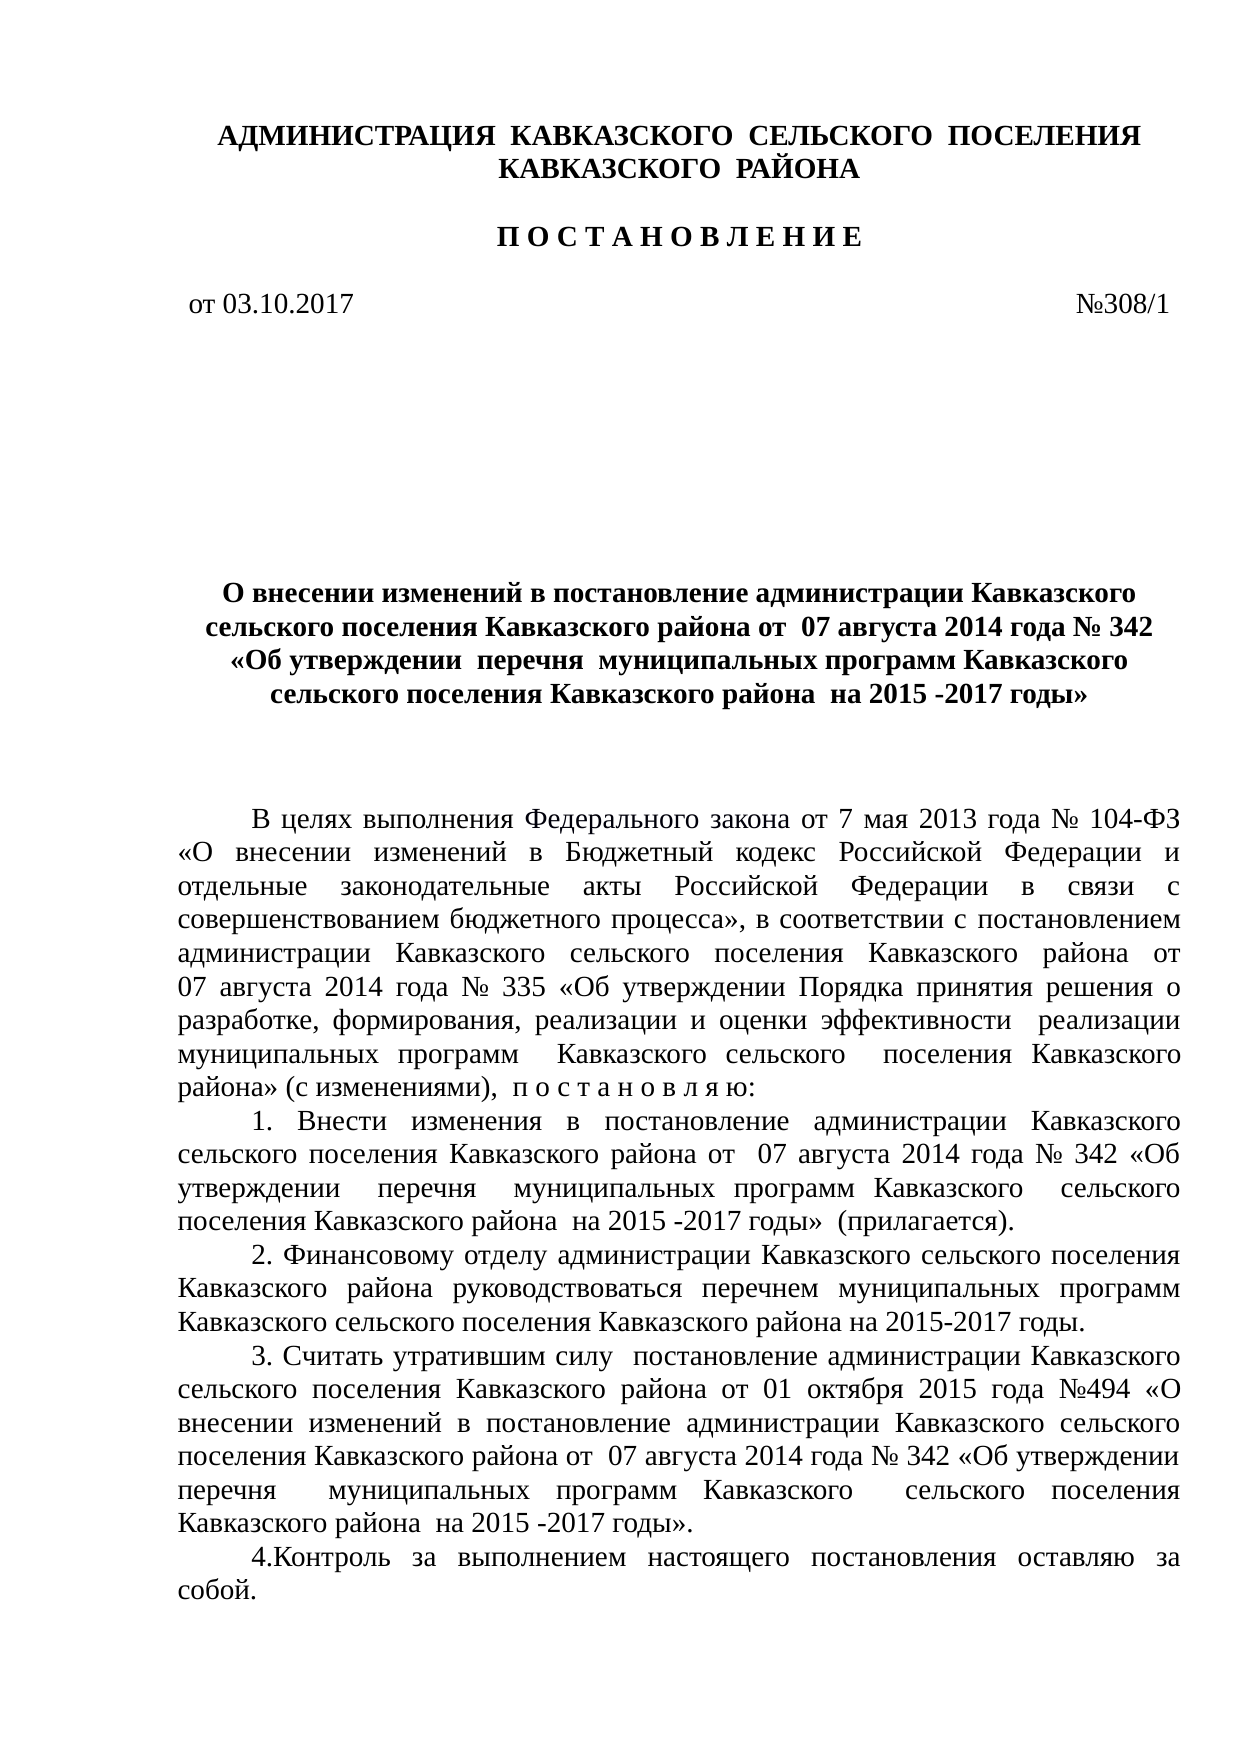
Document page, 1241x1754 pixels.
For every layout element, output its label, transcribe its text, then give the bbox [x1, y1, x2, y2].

subtitle АДМИНИСТРАЦИЯ КАВКАЗСКОГО СЕЛЬСКОГО ПОСЕЛЕНИЯ [177, 118, 1181, 152]
text 2. Финансовому отделу администрации Кавказского сельского поселения Кавказского района руководствоваться перечнем муниципальных программ Кавказского сельского поселения Кавказского района на 2015-2017 годы. [177, 1237, 1181, 1338]
text от 03.10.2017 №308/1 [177, 286, 1181, 319]
text 4.Контроль за выполнением настоящего постановления оставляю за собой. [177, 1539, 1181, 1606]
text 1. Внести изменения в постановление администрации Кавказского сельского поселения Кавказского района от 07 августа 2014 года № 342 «Об утверждении перечня муниципальных программ Кавказского сельского поселения Кавказского района на 2015 -2017 годы» (прилагается). [177, 1103, 1181, 1237]
text О внесении изменений в постановление администрации Кавказского сельского поселения Кавказского района от 07 августа 2014 года № 342 «Об утверждении перечня муниципальных программ Кавказского сельского поселения Кавказского района на 2015 -2017 годы» [177, 575, 1181, 709]
text 3. Считать утратившим силу постановление администрации Кавказского сельского поселения Кавказского района от 01 октября 2015 года №494 «О внесении изменений в постановление администрации Кавказского сельского поселения Кавказского района от 07 августа 2014 года № 342 «Об утверждении перечня муниципальных программ Кавказского сельского поселения Кавказского района на 2015 -2017 годы». [177, 1338, 1181, 1539]
text П О С Т А Н О В Л Е Н И Е [177, 219, 1181, 252]
text КАВКАЗСКОГО РАЙОНА [177, 152, 1181, 185]
text В целях выполнения Федерального закона от 7 мая 2013 года № 104-ФЗ «О внесении изменений в Бюджетный кодекс Российской Федерации и отдельные законодательные акты Российской Федерации в связи с совершенствованием бюджетного процесса», в соответствии с постановлением администрации Кавказского сельского поселения Кавказского района от 07 августа 2014 года № 335 «Об утверждении Порядка принятия решения о разработке, формирования, реализации и оценки эффективности реализации муниципальных программ Кавказского сельского поселения Кавказского района» (с изменениями), п о с т а н о в л я ю: [177, 801, 1181, 1103]
